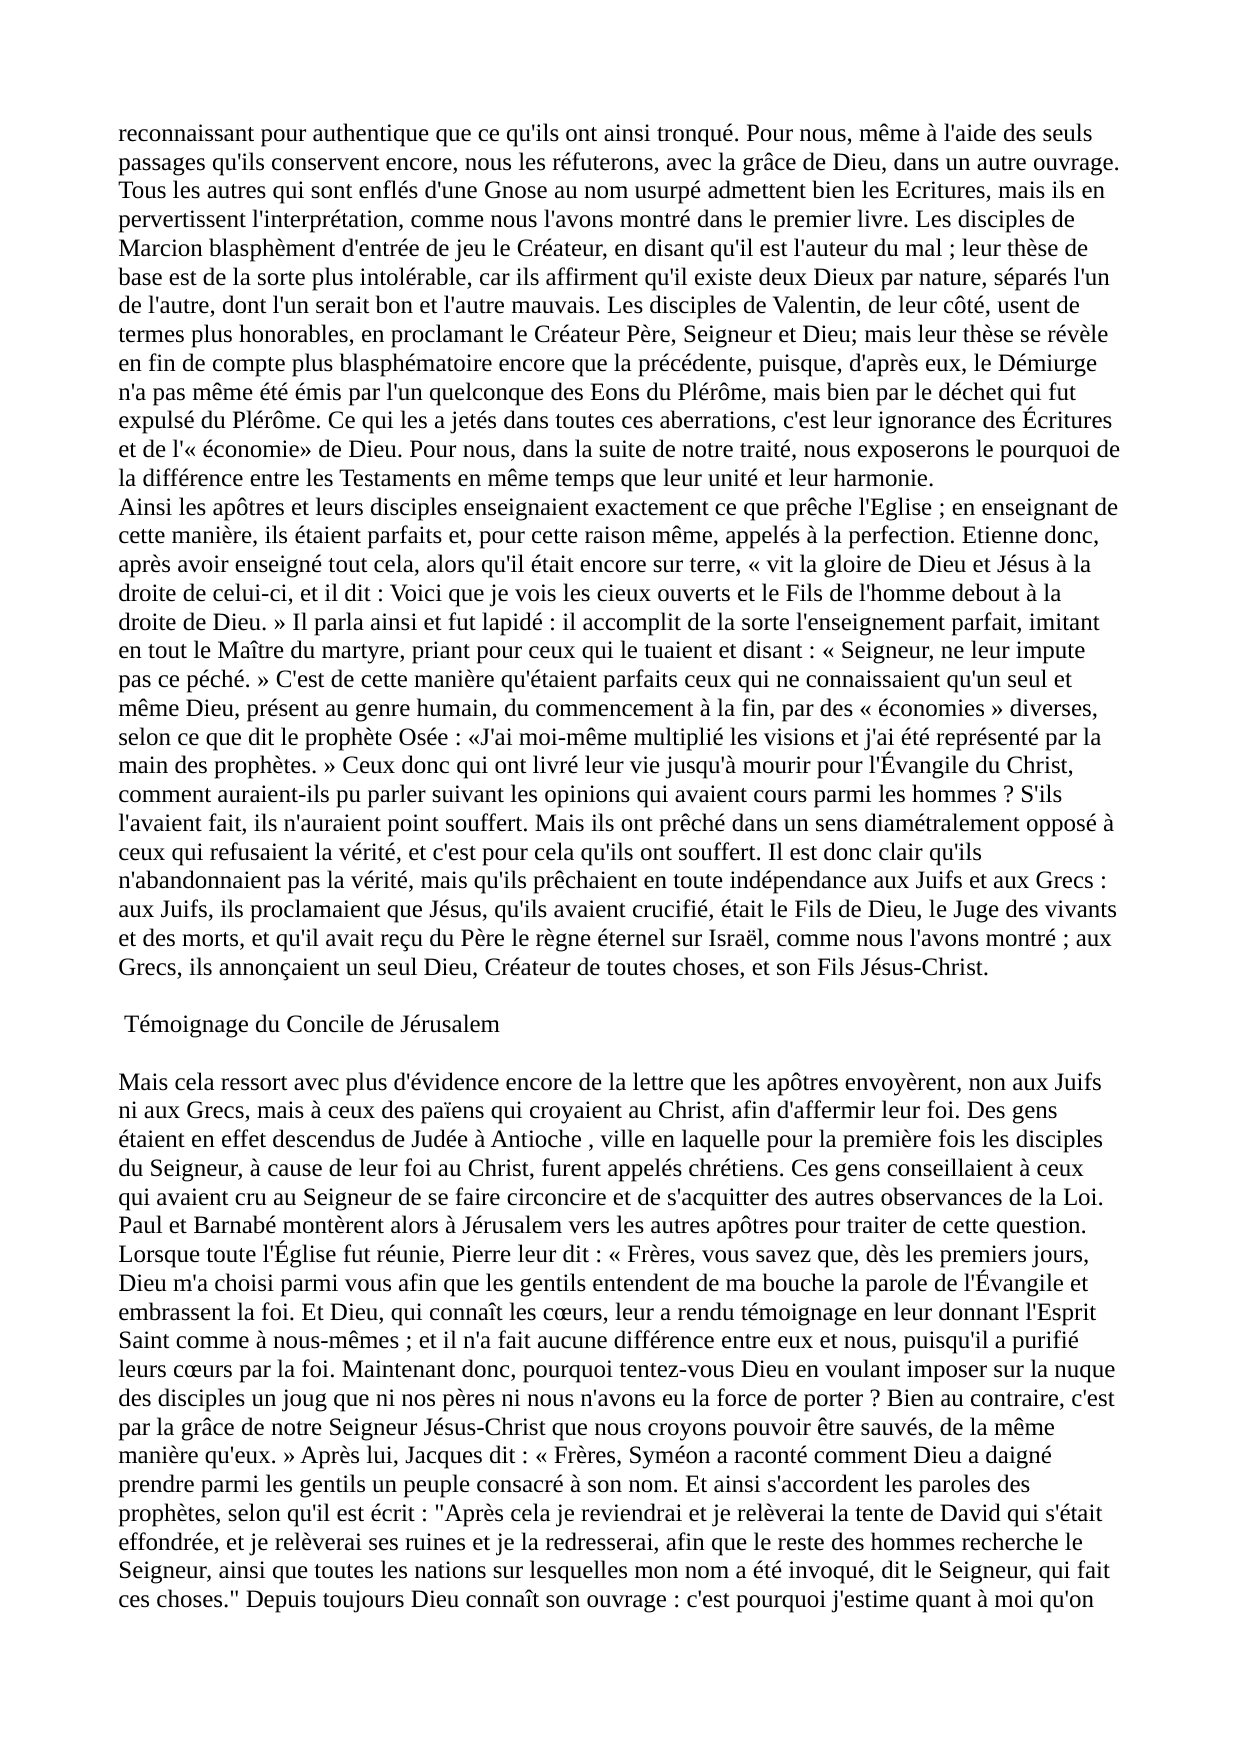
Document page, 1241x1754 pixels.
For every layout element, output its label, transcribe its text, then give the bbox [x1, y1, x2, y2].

text Ainsi les apôtres et leurs disciples enseignaient exactement ce que prêche l'Eglise ; en enseignant de cette manière, ils étaient parfaits et, pour cette raison même, appelés à la perfection. Etienne donc, après avoir enseigné tout cela, alors qu'il était encore sur terre, « vit la gloire de Dieu et Jésus à la droite de celui-ci, et il dit : Voici que je vois les cieux ouverts et le Fils de l'homme debout à la droite de Dieu. » Il parla ainsi et fut lapidé : il accomplit de la sorte l'enseignement parfait, imitant en tout le Maître du martyre, priant pour ceux qui le tuaient et disant : « Seigneur, ne leur impute pas ce péché. » C'est de cette manière qu'étaient parfaits ceux qui ne connaissaient qu'un seul et même Dieu, présent au genre humain, du commencement à la fin, par des « économies » diverses, selon ce que dit le prophète Osée : «J'ai moi-même multiplié les visions et j'ai été représenté par la main des prophètes. » Ceux donc qui ont livré leur vie jusqu'à mourir pour l'Évangile du Christ, comment auraient-ils pu parler suivant les opinions qui avaient cours parmi les hommes ? S'ils l'avaient fait, ils n'auraient point souffert. Mais ils ont prêché dans un sens diamétralement opposé à ceux qui refusaient la vérité, et c'est pour cela qu'ils ont souffert. Il est donc clair qu'ils n'abandonnaient pas la vérité, mais qu'ils prêchaient en toute indépendance aux Juifs et aux Grecs : aux Juifs, ils proclamaient que Jésus, qu'ils avaient crucifié, était le Fils de Dieu, le Juge des vivants et des morts, et qu'il avait reçu du Père le règne éternel sur Israël, comme nous l'avons montré ; aux Grecs, ils annonçaient un seul Dieu, Créateur de toutes choses, et son Fils Jésus-Christ. [118, 492, 1122, 981]
text Mais cela ressort avec plus d'évidence encore de la lettre que les apôtres envoyèrent, non aux Juifs ni aux Grecs, mais à ceux des païens qui croyaient au Christ, afin d'affermir leur foi. Des gens étaient en effet descendus de Judée à Antioche , ville en laquelle pour la première fois les disciples du Seigneur, à cause de leur foi au Christ, furent appelés chrétiens. Ces gens conseillaient à ceux qui avaient cru au Seigneur de se faire circoncire et de s'acquitter des autres observances de la Loi. Paul et Barnabé montèrent alors à Jérusalem vers les autres apôtres pour traiter de cette question. Lorsque toute l'Église fut réunie, Pierre leur dit : « Frères, vous savez que, dès les premiers jours, Dieu m'a choisi parmi vous afin que les gentils entendent de ma bouche la parole de l'Évangile et embrassent la foi. Et Dieu, qui connaît les cœurs, leur a rendu témoignage en leur donnant l'Esprit Saint comme à nous-mêmes ; et il n'a fait aucune différence entre eux et nous, puisqu'il a purifié leurs cœurs par la foi. Maintenant donc, pourquoi tentez-vous Dieu en voulant imposer sur la nuque des disciples un joug que ni nos pères ni nous n'avons eu la force de porter ? Bien au contraire, c'est par la grâce de notre Seigneur Jésus-Christ que nous croyons pouvoir être sauvés, de la même manière qu'eux. » Après lui, Jacques dit : « Frères, Syméon a raconté comment Dieu a daigné prendre parmi les gentils un peuple consacré à son nom. Et ainsi s'accordent les paroles des prophètes, selon qu'il est écrit : "Après cela je reviendrai et je relèverai la tente de David qui s'était effondrée, et je relèverai ses ruines et je la redresserai, afin que le reste des hommes recherche le Seigneur, ainsi que toutes les nations sur lesquelles mon nom a été invoqué, dit le Seigneur, qui fait ces choses." Depuis toujours Dieu connaît son ouvrage : c'est pourquoi j'estime quant à moi qu'on [118, 1067, 1122, 1613]
text reconnaissant pour authentique que ce qu'ils ont ainsi tronqué. Pour nous, même à l'aide des seuls passages qu'ils conservent encore, nous les réfuterons, avec la grâce de Dieu, dans un autre ouvrage. Tous les autres qui sont enflés d'une Gnose au nom usurpé admettent bien les Ecritures, mais ils en pervertissent l'interprétation, comme nous l'avons montré dans le premier livre. Les disciples de Marcion blasphèment d'entrée de jeu le Créateur, en disant qu'il est l'auteur du mal ; leur thèse de base est de la sorte plus intolérable, car ils affirment qu'il existe deux Dieux par nature, séparés l'un de l'autre, dont l'un serait bon et l'autre mauvais. Les disciples de Valentin, de leur côté, usent de termes plus honorables, en proclamant le Créateur Père, Seigneur et Dieu; mais leur thèse se révèle en fin de compte plus blasphématoire encore que la précédente, puisque, d'après eux, le Démiurge n'a pas même été émis par l'un quelconque des Eons du Plérôme, mais bien par le déchet qui fut expulsé du Plérôme. Ce qui les a jetés dans toutes ces aberrations, c'est leur ignorance des Écritures et de l'« économie» de Dieu. Pour nous, dans la suite de notre traité, nous exposerons le pourquoi de la différence entre les Testaments en même temps que leur unité et leur harmonie. [118, 118, 1122, 492]
text Témoignage du Concile de Jérusalem [118, 1009, 1122, 1038]
